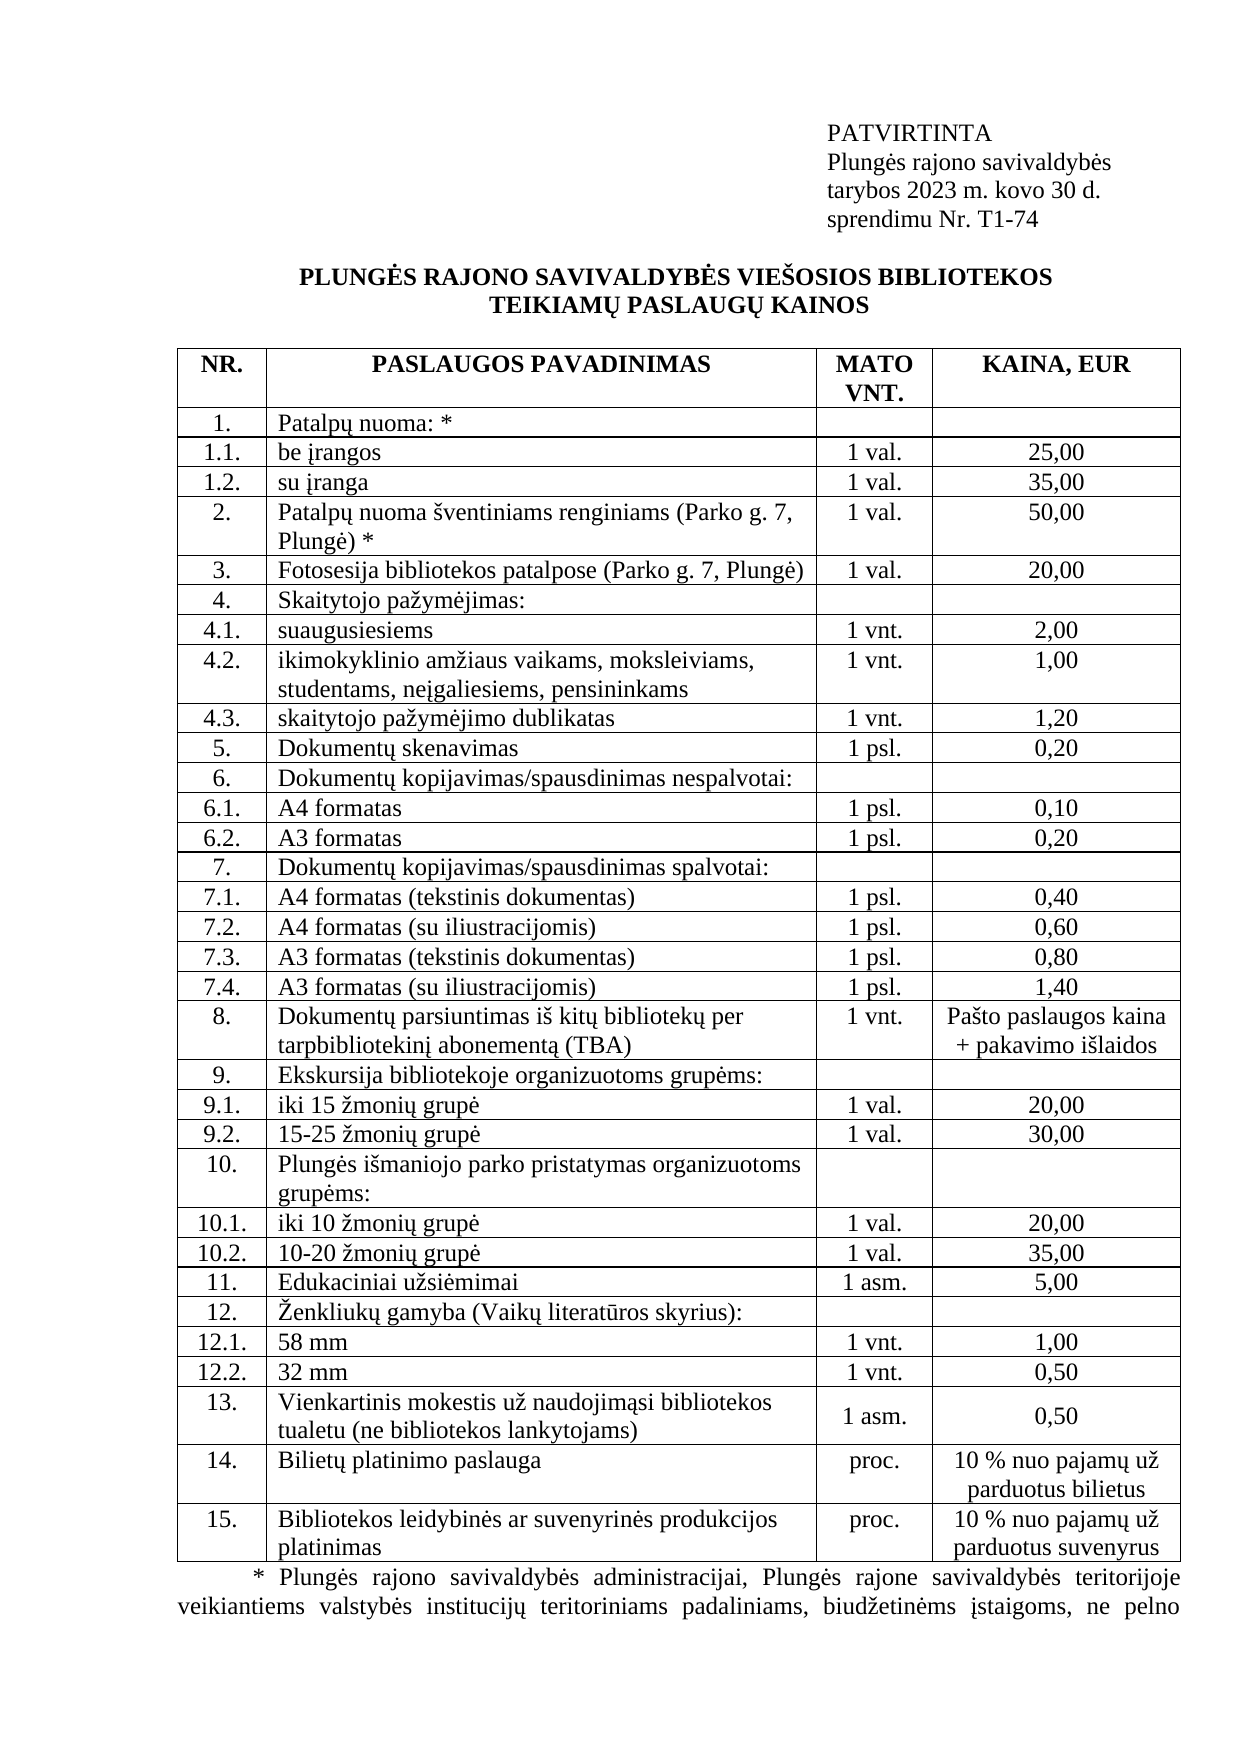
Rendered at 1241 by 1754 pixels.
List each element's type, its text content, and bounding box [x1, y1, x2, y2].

table_cell 58 mm [267, 1327, 816, 1356]
table_cell [933, 408, 1180, 436]
table_cell 1 psl. [817, 793, 932, 822]
text PATVIRTINTA [177, 118, 1181, 147]
table_cell 20,00 [933, 1208, 1180, 1237]
table_cell [817, 585, 932, 614]
table_cell 0,20 [933, 733, 1180, 762]
table_cell 1 psl. [817, 972, 932, 1000]
table_cell su įranga [267, 467, 816, 496]
table_cell 0,10 [933, 793, 1180, 822]
table_cell [933, 763, 1180, 792]
table_cell 20,00 [933, 1090, 1180, 1118]
table_cell 25,00 [933, 438, 1180, 466]
table_cell 5,00 [933, 1268, 1180, 1296]
table_cell [933, 853, 1180, 881]
table_cell Patalpų nuoma šventiniams renginiams (Parko g. 7, Plungė) * [267, 497, 816, 554]
table_cell 6.1. [178, 793, 266, 822]
table_cell 1,00 [933, 1327, 1180, 1356]
table_cell 10-20 žmonių grupė [267, 1238, 816, 1266]
table_cell 1 val. [817, 1120, 932, 1148]
table_cell 9.2. [178, 1120, 266, 1148]
table_cell 1 psl. [817, 733, 932, 762]
table_cell 1 psl. [817, 912, 932, 941]
table_header KAINA, EUR [933, 349, 1180, 407]
table_cell 10. [178, 1149, 266, 1207]
table_cell 1,40 [933, 972, 1180, 1000]
table_cell 1 val. [817, 467, 932, 496]
table_cell 35,00 [933, 467, 1180, 496]
table_cell 1,20 [933, 704, 1180, 732]
table_cell A4 formatas (tekstinis dokumentas) [267, 882, 816, 911]
table_cell 6.2. [178, 823, 266, 851]
table_cell 1 vnt. [817, 1001, 932, 1059]
table_cell Bibliotekos leidybinės ar suvenyrinės produkcijos platinimas [267, 1504, 816, 1561]
table_cell 10 % nuo pajamų už parduotus bilietus [933, 1445, 1180, 1503]
table_cell 10.1. [178, 1208, 266, 1237]
table_cell 10 % nuo pajamų už parduotus suvenyrus [933, 1504, 1180, 1561]
table_cell A3 formatas (tekstinis dokumentas) [267, 942, 816, 971]
table_cell 8. [178, 1001, 266, 1059]
table_cell 7.1. [178, 882, 266, 911]
table_cell Vienkartinis mokestis už naudojimąsi bibliotekos tualetu (ne bibliotekos lankytojams) [267, 1387, 816, 1444]
table_cell Pašto paslaugos kaina + pakavimo išlaidos [933, 1001, 1180, 1059]
table_cell 7. [178, 853, 266, 881]
table_cell be įrangos [267, 438, 816, 466]
table_cell 1 val. [817, 1238, 932, 1266]
table_cell 7.4. [178, 972, 266, 1000]
table_cell 4.1. [178, 615, 266, 644]
table_cell Plungės išmaniojo parko pristatymas organizuotoms grupėms: [267, 1149, 816, 1207]
table_cell 1 psl. [817, 823, 932, 851]
table_cell 0,80 [933, 942, 1180, 971]
table_cell [817, 1149, 932, 1207]
table_header NR. [178, 349, 266, 407]
table_cell [817, 1297, 932, 1326]
table_cell 10.2. [178, 1238, 266, 1266]
table_cell Dokumentų kopijavimas/spausdinimas spalvotai: [267, 853, 816, 881]
table_cell 4.2. [178, 645, 266, 702]
table_cell 1 psl. [817, 882, 932, 911]
table_header MATO VNT. [817, 349, 932, 407]
table_cell 35,00 [933, 1238, 1180, 1266]
table_cell 1 val. [817, 497, 932, 554]
table_cell Ženkliukų gamyba (Vaikų literatūros skyrius): [267, 1297, 816, 1326]
table_cell 7.2. [178, 912, 266, 941]
table_cell 0,60 [933, 912, 1180, 941]
table_cell 1 psl. [817, 942, 932, 971]
table_cell 0,50 [933, 1357, 1180, 1386]
table_cell 1 vnt. [817, 1327, 932, 1356]
table_cell Ekskursija bibliotekoje organizuotoms grupėms: [267, 1060, 816, 1089]
text PLUNGĖS RAJONO SAVIVALDYBĖS VIEŠOSIOS BIBLIOTEKOS [177, 262, 1181, 291]
table_cell 1 val. [817, 1090, 932, 1118]
table_cell 14. [178, 1445, 266, 1503]
table_cell 50,00 [933, 497, 1180, 554]
table_cell 1 asm. [817, 1387, 932, 1444]
table_cell 1.2. [178, 467, 266, 496]
table_cell A4 formatas (su iliustracijomis) [267, 912, 816, 941]
table_cell Patalpų nuoma: * [267, 408, 816, 436]
table_cell [933, 1060, 1180, 1089]
table_cell 20,00 [933, 556, 1180, 584]
table_cell 12. [178, 1297, 266, 1326]
table_cell 1 vnt. [817, 615, 932, 644]
table_cell 1 val. [817, 1208, 932, 1237]
table_cell A3 formatas (su iliustracijomis) [267, 972, 816, 1000]
table_cell 5. [178, 733, 266, 762]
table_cell [933, 1149, 1180, 1207]
table_cell 1 vnt. [817, 1357, 932, 1386]
table_cell A3 formatas [267, 823, 816, 851]
table_cell 1 vnt. [817, 645, 932, 702]
table_cell 0,20 [933, 823, 1180, 851]
table_cell 3. [178, 556, 266, 584]
table_cell [933, 1297, 1180, 1326]
table_cell 15-25 žmonių grupė [267, 1120, 816, 1148]
table_cell 4. [178, 585, 266, 614]
table_cell 1 vnt. [817, 704, 932, 732]
table_cell [933, 585, 1180, 614]
table_cell Edukaciniai užsiėmimai [267, 1268, 816, 1296]
table_cell 12.2. [178, 1357, 266, 1386]
table_cell 32 mm [267, 1357, 816, 1386]
table_cell 11. [178, 1268, 266, 1296]
table_cell suaugusiesiems [267, 615, 816, 644]
table_cell Dokumentų parsiuntimas iš kitų bibliotekų per tarpbibliotekinį abonementą (TBA) [267, 1001, 816, 1059]
table_cell 13. [178, 1387, 266, 1444]
table_cell 6. [178, 763, 266, 792]
text tarybos 2023 m. kovo 30 d. [177, 176, 1181, 204]
table_cell [817, 853, 932, 881]
text * Plungės rajono savivaldybės administracijai, Plungės rajone savivaldybės teritorijoje veikiantiems valstybės institucijų teritoriniams padaliniams, biudžetinėms įstaigoms, ne pelno [177, 1562, 1181, 1620]
text Plungės rajono savivaldybės [177, 147, 1181, 176]
table_cell 4.3. [178, 704, 266, 732]
table_cell 12.1. [178, 1327, 266, 1356]
table_cell 1,00 [933, 645, 1180, 702]
table_cell 1 val. [817, 438, 932, 466]
table_cell proc. [817, 1445, 932, 1503]
table_cell Skaitytojo pažymėjimas: [267, 585, 816, 614]
table_cell 2,00 [933, 615, 1180, 644]
table_cell ikimokyklinio amžiaus vaikams, moksleiviams, studentams, neįgaliesiems, pensininkams [267, 645, 816, 702]
table_cell 1.1. [178, 438, 266, 466]
table_cell A4 formatas [267, 793, 816, 822]
table_cell proc. [817, 1504, 932, 1561]
table_cell [817, 408, 932, 436]
table_cell 1 asm. [817, 1268, 932, 1296]
table_cell 1 val. [817, 556, 932, 584]
table_cell 0,40 [933, 882, 1180, 911]
table_cell 7.3. [178, 942, 266, 971]
table_cell iki 10 žmonių grupė [267, 1208, 816, 1237]
table_cell 9.1. [178, 1090, 266, 1118]
text TEIKIAMŲ PASLAUGŲ KAINOS [177, 291, 1181, 319]
text sprendimu Nr. T1-74 [177, 204, 1181, 233]
table_cell 30,00 [933, 1120, 1180, 1148]
table_cell [817, 1060, 932, 1089]
table_cell skaitytojo pažymėjimo dublikatas [267, 704, 816, 732]
table_cell Bilietų platinimo paslauga [267, 1445, 816, 1503]
table_cell Fotosesija bibliotekos patalpose (Parko g. 7, Plungė) [267, 556, 816, 584]
table_header PASLAUGOS PAVADINIMAS [267, 349, 816, 407]
table_cell Dokumentų skenavimas [267, 733, 816, 762]
table_cell 15. [178, 1504, 266, 1561]
table_cell 1. [178, 408, 266, 436]
table_cell 0,50 [933, 1387, 1180, 1444]
table_cell Dokumentų kopijavimas/spausdinimas nespalvotai: [267, 763, 816, 792]
table_cell [817, 763, 932, 792]
table_cell iki 15 žmonių grupė [267, 1090, 816, 1118]
table_cell 9. [178, 1060, 266, 1089]
table_cell 2. [178, 497, 266, 554]
